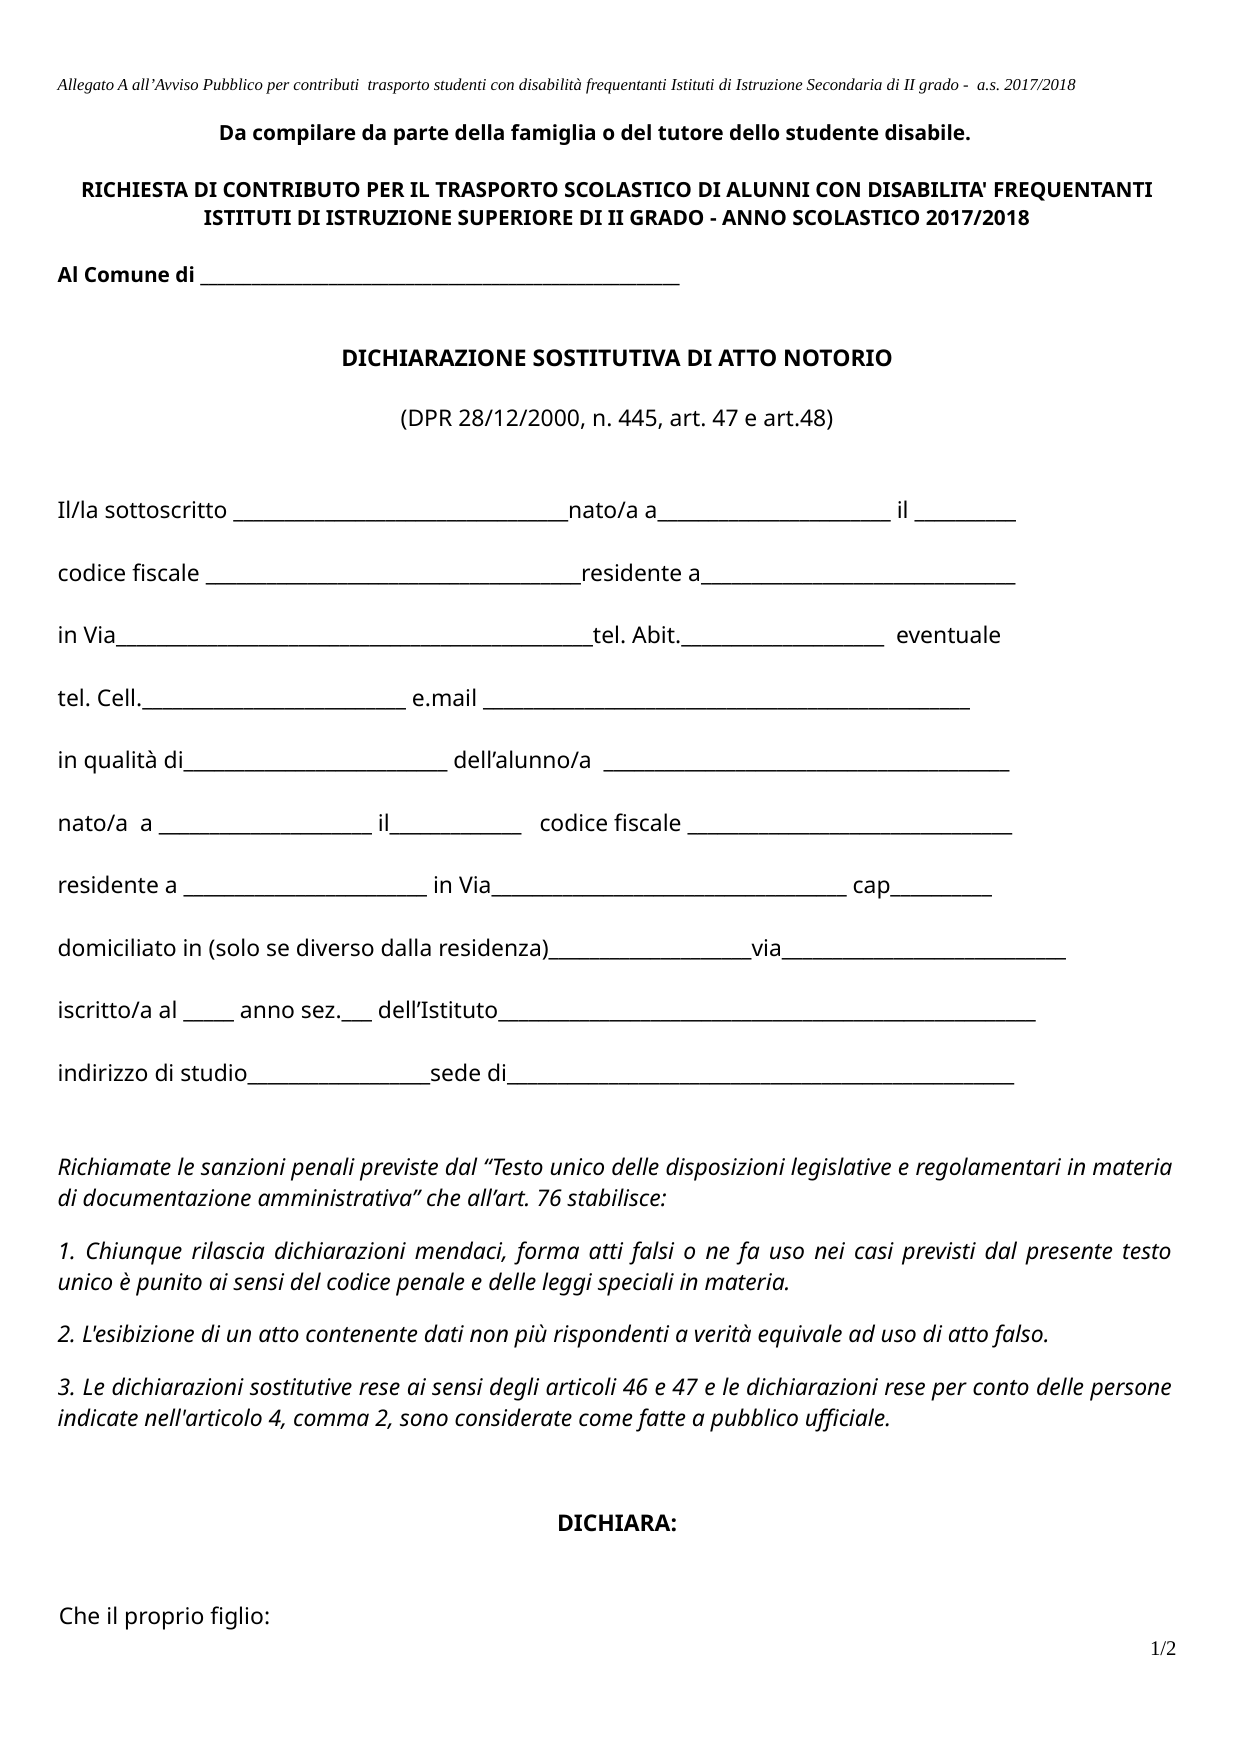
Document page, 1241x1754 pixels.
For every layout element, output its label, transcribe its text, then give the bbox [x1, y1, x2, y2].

text indirizzo di studio__________________sede di__________________________________________________ [57, 1057, 1176, 1088]
text DICHIARA: [57, 1507, 1176, 1538]
text domiciliato in (solo se diverso dalla residenza)____________________via____________________________ [57, 932, 1176, 963]
text DICHIARAZIONE SOSTITUTIVA DI ATTO NOTORIO [57, 342, 1176, 373]
text codice fiscale _____________________________________residente a_______________________________ [57, 557, 1176, 588]
text nato/a a _____________________ il_____________ codice fiscale ________________________________ [57, 807, 1176, 838]
text Il/la sottoscritto _________________________________nato/a a_______________________ il __________ [57, 494, 1176, 525]
text RICHIESTA DI CONTRIBUTO PER IL TRASPORTO SCOLASTICO DI ALUNNI CON DISABILITA' FREQUENTANTI ISTITUTI DI ISTRUZIONE SUPERIORE DI II GRADO - ANNO SCOLASTICO 2017/2018 [57, 175, 1176, 232]
text Al Comune di ________________________________________________________ [57, 260, 1176, 289]
text (DPR 28/12/2000, n. 445, art. 47 e art.48) [57, 402, 1176, 434]
text Da compilare da parte della famiglia o del tutore dello studente disabile. [59, 118, 1131, 147]
text 1. Chiunque rilascia dichiarazioni mendaci, forma atti falsi o ne fa uso nei casi previsti dal presente testo unico è punito ai sensi del codice penale e delle leggi speciali in materia. [57, 1235, 1176, 1297]
text 2. L'esibizione di un atto contenente dati non più rispondenti a verità equivale ad uso di atto falso. [57, 1318, 1176, 1350]
text iscritto/a al _____ anno sez.___ dell’Istituto_____________________________________________________ [57, 994, 1176, 1025]
text in Via_______________________________________________tel. Abit.____________________ eventuale [57, 619, 1176, 650]
text tel. Cell.__________________________ e.mail ________________________________________________ [57, 682, 1176, 713]
text residente a ________________________ in Via___________________________________ cap__________ [57, 869, 1176, 900]
text 3. Le dichiarazioni sostitutive rese ai sensi degli articoli 46 e 47 e le dichiarazioni rese per conto delle persone indicate nell'articolo 4, comma 2, sono considerate come fatte a pubblico ufficiale. [57, 1371, 1176, 1433]
text Che il proprio figlio: [59, 1600, 1176, 1632]
text Richiamate le sanzioni penali previste dal “Testo unico delle disposizioni legislative e regolamentari in materia di documentazione amministrativa” che all’art. 76 stabilisce: [57, 1151, 1176, 1213]
text in qualità di__________________________ dell’alunno/a ________________________________________ [57, 744, 1176, 775]
